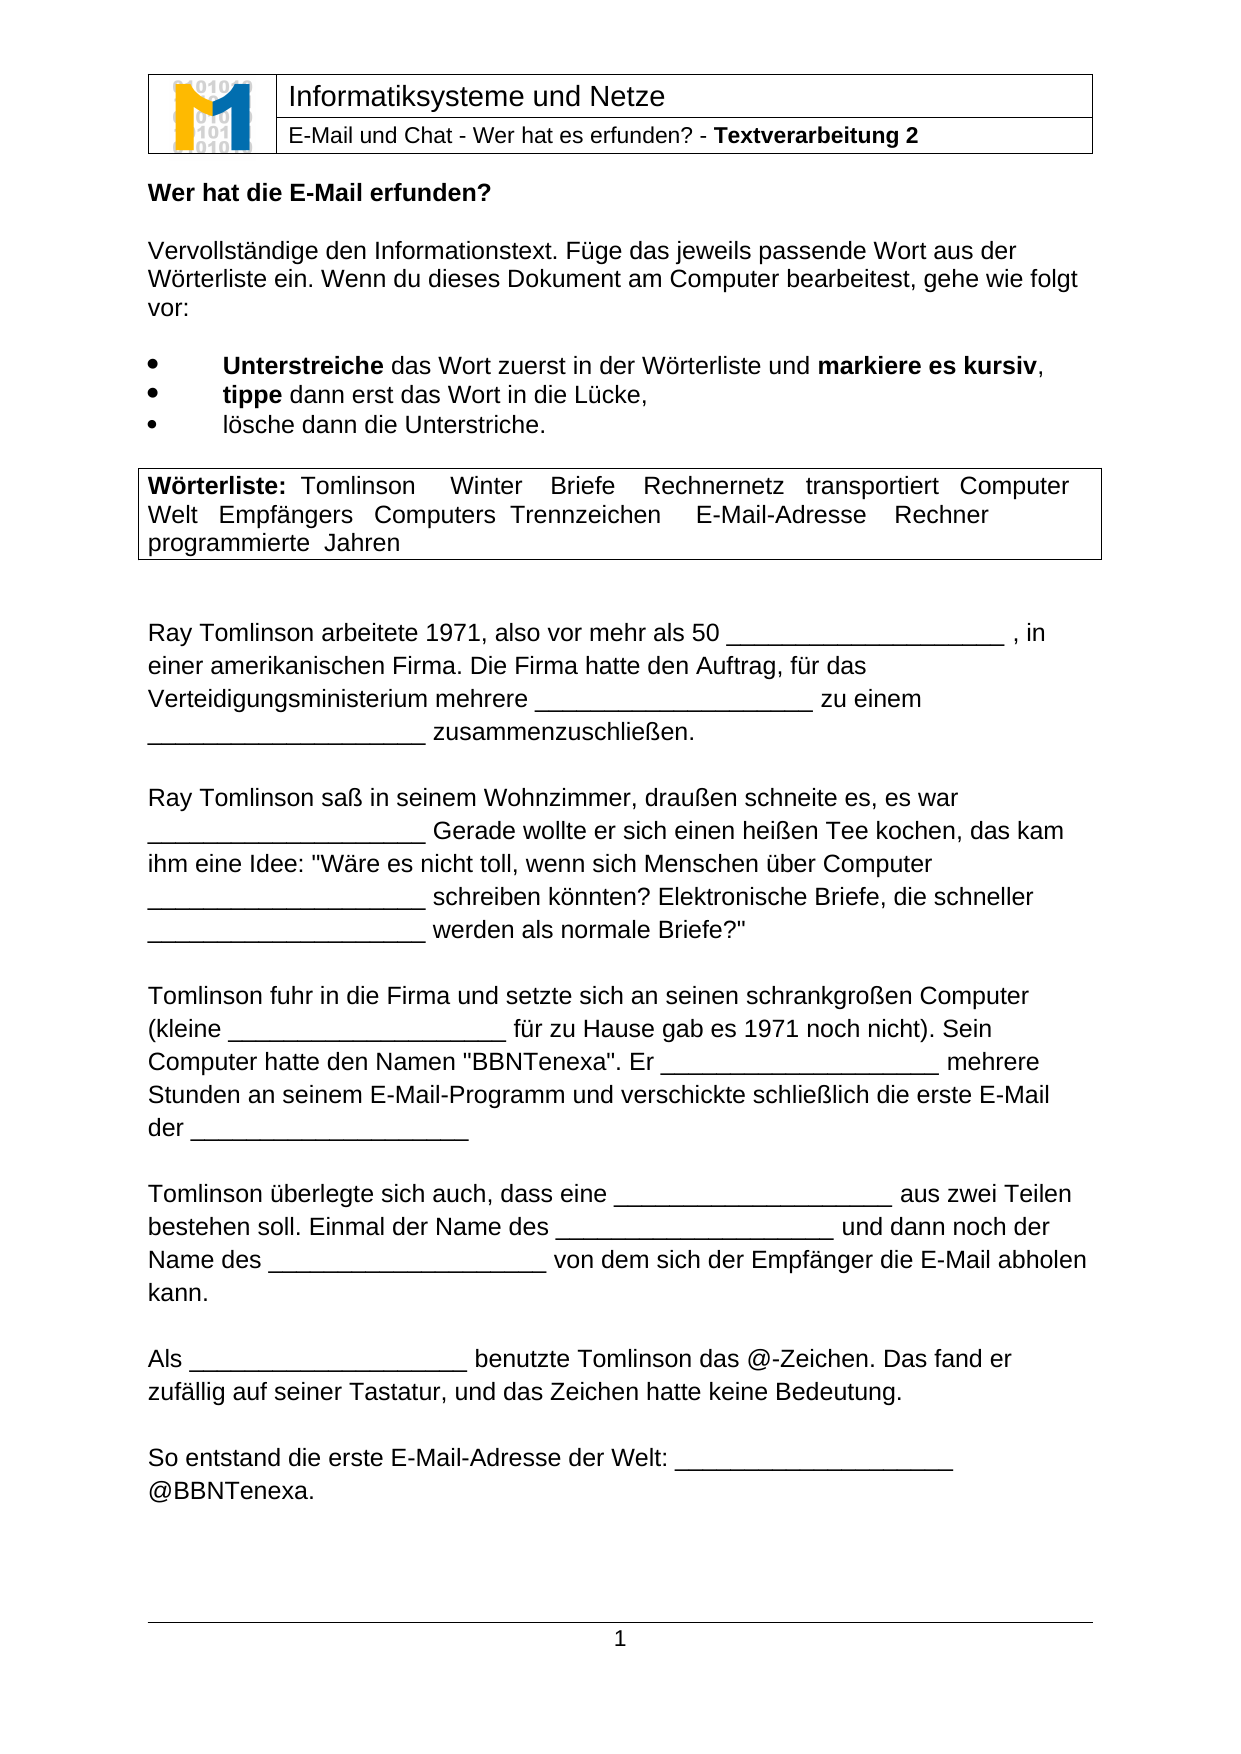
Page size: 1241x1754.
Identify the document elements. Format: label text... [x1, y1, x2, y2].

text Tomlinson überlegte sich auch, dass eine ____________________ aus zwei Teilen bestehen soll. Einmal der Name des ____________________ und dann noch der Name des ____________________ von dem sich der Empfänger die E-Mail abholen kann. [148, 1179, 1093, 1307]
picture [169, 75, 256, 153]
text Tomlinson fuhr in die Firma und setzte sich an seinen schrankgroßen Computer (kleine ____________________ für zu Hause gab es 1971 noch nicht). Sein Computer hatte den Namen "BBNTenexa". Er ____________________ mehrere Stunden an seinem E-Mail-Programm und verschickte schließlich die erste E-Mail der ____________________ [148, 981, 1093, 1142]
text Als ____________________ benutzte Tomlinson das @-Zeichen. Das fand er zufällig auf seiner Tastatur, und das Zeichen hatte keine Bedeutung. [148, 1344, 1093, 1406]
text Vervollständige den Informationstext. Füge das jeweils passende Wort aus der Wörterliste ein. Wenn du dieses Dokument am Computer bearbeitest, gehe wie folgt vor: [148, 236, 1093, 322]
picture [169, 154, 256, 161]
text Ray Tomlinson arbeitete 1971, also vor mehr als 50 ____________________ , in einer amerikanischen Firma. Die Firma hatte den Auftrag, für das Verteidigungsministerium mehrere ____________________ zu einem ____________________ zusammenzuschließen. [148, 618, 1093, 746]
text So entstand die erste E-Mail-Adresse der Welt: ____________________ @BBNTenexa. [148, 1443, 1093, 1505]
title lösche dann die Unterstriche. [148, 410, 1093, 439]
text Wörterliste: Tomlinson Winter Briefe Rechnernetz transportiert Computer Welt Empfängers Computers Trennzeichen E-Mail-Adresse Rechner programmierte Jahren [139, 469, 1101, 559]
title Unterstreiche das Wort zuerst in der Wörterliste und markiere es kursiv, [148, 351, 1093, 380]
text Ray Tomlinson saß in seinem Wohnzimmer, draußen schneite es, es war ____________________ Gerade wollte er sich einen heißen Tee kochen, das kam ihm eine Idee: "Wäre es nicht toll, wenn sich Menschen über Computer ____________________ schreiben könnten? Elektronische Briefe, die schneller ____________________ werden als normale Briefe?" [148, 783, 1093, 944]
title tippe dann erst das Wort in die Lücke, [148, 380, 1093, 410]
text Wer hat die E-Mail erfunden? [148, 178, 1093, 207]
